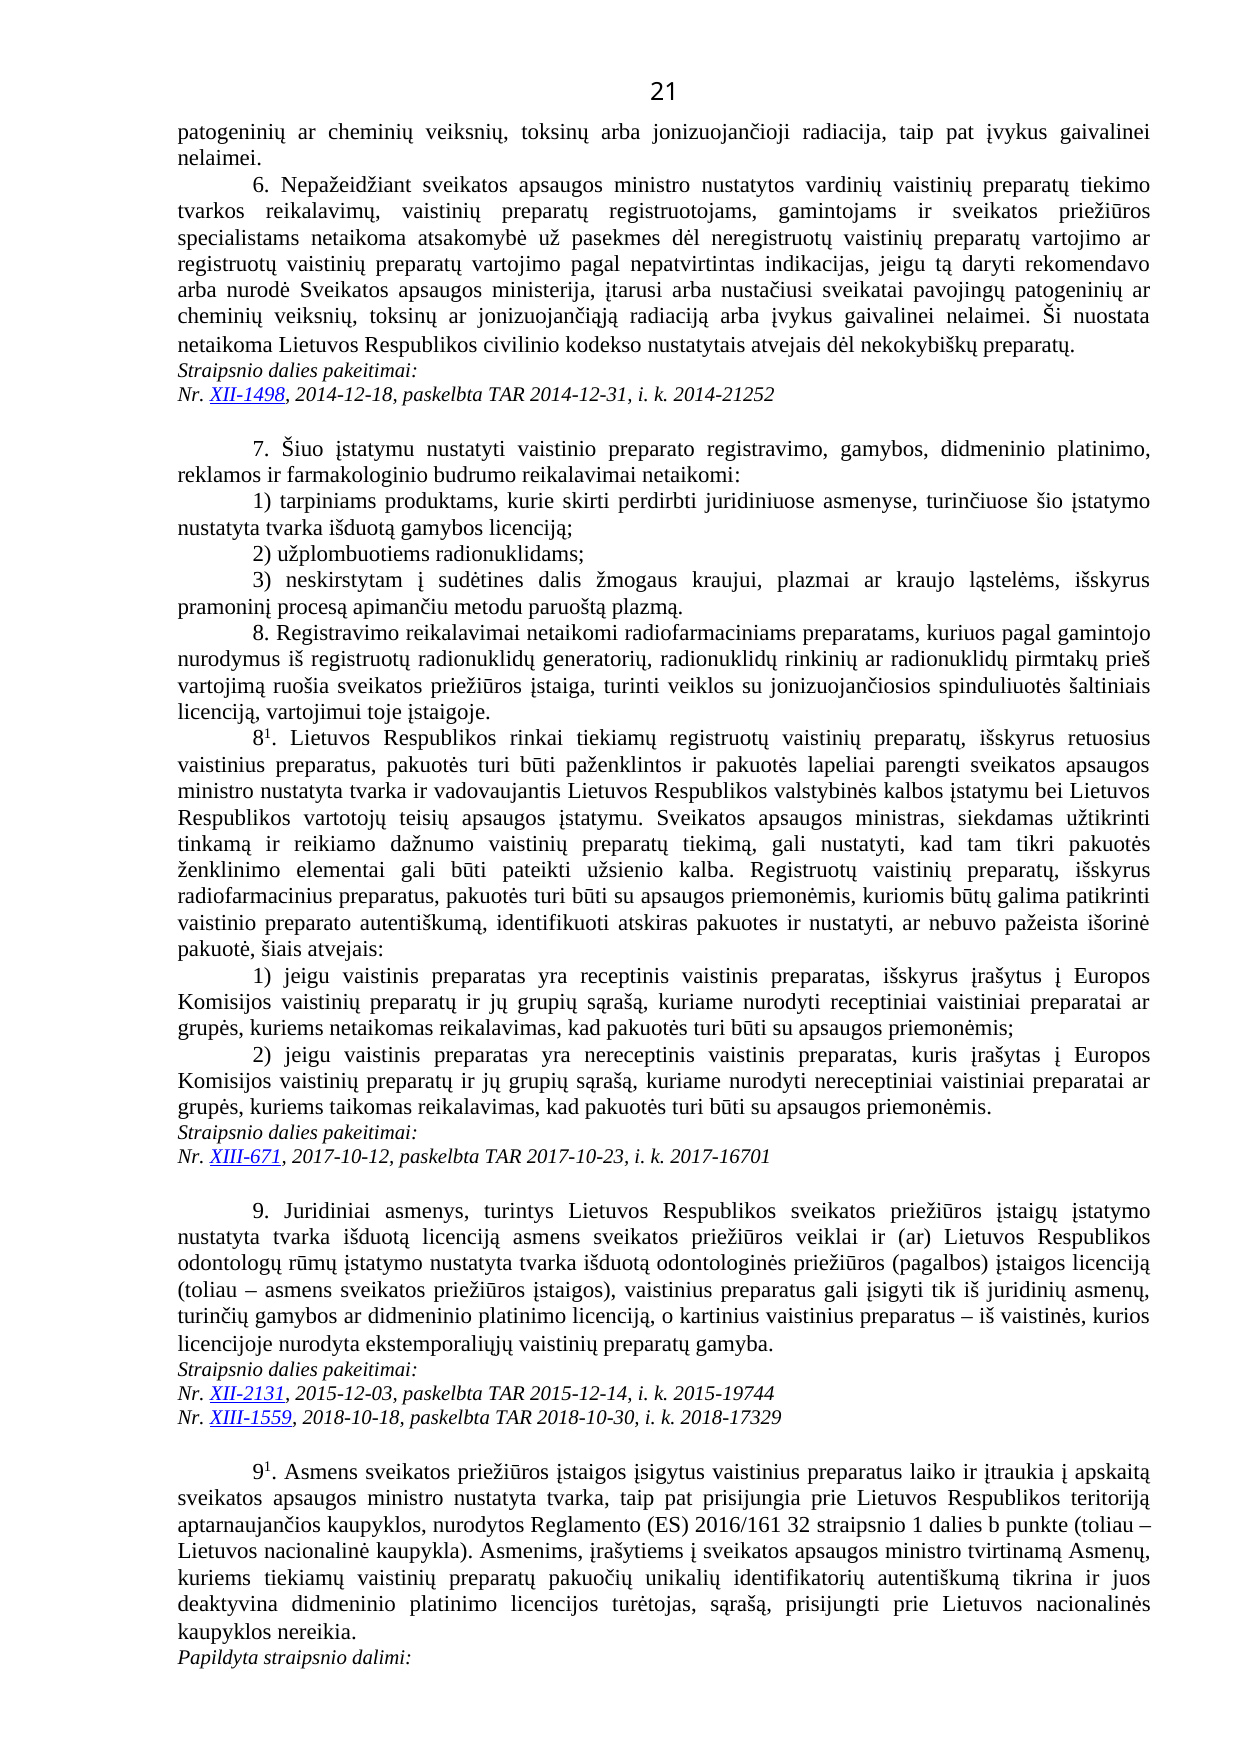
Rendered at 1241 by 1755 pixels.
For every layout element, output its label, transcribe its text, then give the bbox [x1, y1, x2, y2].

text 8. Registravimo reikalavimai netaikomi radiofarmaciniams preparatams, kuriuos pagal gamintojo nurodymus iš registruotų radionuklidų generatorių, radionuklidų rinkinių ar radionuklidų pirmtakų prieš vartojimą ruošia sveikatos priežiūros įstaiga, turinti veiklos su jonizuojančiosios spinduliuotės šaltiniais licenciją, vartojimui toje įstaigoje. [177, 619, 1152, 724]
text 2) jeigu vaistinis preparatas yra nereceptinis vaistinis preparatas, kuris įrašytas į Europos Komisijos vaistinių preparatų ir jų grupių sąrašą, kuriame nurodyti nereceptiniai vaistiniai preparatai ar grupės, kuriems taikomas reikalavimas, kad pakuotės turi būti su apsaugos priemonėmis. [177, 1041, 1152, 1120]
text 3) neskirstytam į sudėtines dalis žmogaus kraujui, plazmai ar kraujo ląstelėms, išskyrus pramoninį procesą apimančiu metodu paruoštą plazmą. [177, 566, 1152, 619]
text 2) užplombuotiems radionuklidams; [177, 540, 1152, 566]
text Straipsnio dalies pakeitimai: [177, 358, 1152, 382]
text Papildyta straipsnio dalimi: [177, 1645, 1152, 1669]
text 7. Šiuo įstatymu nustatyti vaistinio preparato registravimo, gamybos, didmeninio platinimo, reklamos ir farmakologinio budrumo reikalavimai netaikomi: [177, 434, 1152, 487]
text 81. Lietuvos Respublikos rinkai tiekiamų registruotų vaistinių preparatų, išskyrus retuosius vaistinius preparatus, pakuotės turi būti paženklintos ir pakuotės lapeliai parengti sveikatos apsaugos ministro nustatyta tvarka ir vadovaujantis Lietuvos Respublikos valstybinės kalbos įstatymu bei Lietuvos Respublikos vartotojų teisių apsaugos įstatymu. Sveikatos apsaugos ministras, siekdamas užtikrinti tinkamą ir reikiamo dažnumo vaistinių preparatų tiekimą, gali nustatyti, kad tam tikri pakuotės ženklinimo elementai gali būti pateikti užsienio kalba. Registruotų vaistinių preparatų, išskyrus radiofarmacinius preparatus, pakuotės turi būti su apsaugos priemonėmis, kuriomis būtų galima patikrinti vaistinio preparato autentiškumą, identifikuoti atskiras pakuotes ir nustatyti, ar nebuvo pažeista išorinė pakuotė, šiais atvejais: [177, 724, 1152, 962]
text Nr. XIII-1559, 2018-10-18, paskelbta TAR 2018-10-30, i. k. 2018-17329 [177, 1405, 1152, 1429]
text patogeninių ar cheminių veiksnių, toksinų arba jonizuojančioji radiacija, taip pat įvykus gaivalinei nelaimei. [177, 118, 1152, 171]
text Nr. XIII-671, 2017-10-12, paskelbta TAR 2017-10-23, i. k. 2017-16701 [177, 1144, 1152, 1168]
text Nr. XII-1498, 2014-12-18, paskelbta TAR 2014-12-31, i. k. 2014-21252 [177, 382, 1152, 406]
text Straipsnio dalies pakeitimai: [177, 1357, 1152, 1381]
text 91. Asmens sveikatos priežiūros įstaigos įsigytus vaistinius preparatus laiko ir įtraukia į apskaitą sveikatos apsaugos ministro nustatyta tvarka, taip pat prisijungia prie Lietuvos Respublikos teritoriją aptarnaujančios kaupyklos, nurodytos Reglamento (ES) 2016/161 32 straipsnio 1 dalies b punkte (toliau – Lietuvos nacionalinė kaupykla). Asmenims, įrašytiems į sveikatos apsaugos ministro tvirtinamą Asmenų, kuriems tiekiamų vaistinių preparatų pakuočių unikalių identifikatorių autentiškumą tikrina ir juos deaktyvina didmeninio platinimo licencijos turėtojas, sąrašą, prisijungti prie Lietuvos nacionalinės kaupyklos nereikia. [177, 1458, 1152, 1645]
text Nr. XII-2131, 2015-12-03, paskelbta TAR 2015-12-14, i. k. 2015-19744 [177, 1381, 1152, 1405]
text 9. Juridiniai asmenys, turintys Lietuvos Respublikos sveikatos priežiūros įstaigų įstatymo nustatyta tvarka išduotą licenciją asmens sveikatos priežiūros veiklai ir (ar) Lietuvos Respublikos odontologų rūmų įstatymo nustatyta tvarka išduotą odontologinės priežiūros (pagalbos) įstaigos licenciją (toliau – asmens sveikatos priežiūros įstaigos), vaistinius preparatus gali įsigyti tik iš juridinių asmenų, turinčių gamybos ar didmeninio platinimo licenciją, o kartinius vaistinius preparatus – iš vaistinės, kurios licencijoje nurodyta ekstemporaliųjų vaistinių preparatų gamyba. [177, 1197, 1152, 1357]
text 1) jeigu vaistinis preparatas yra receptinis vaistinis preparatas, išskyrus įrašytus į Europos Komisijos vaistinių preparatų ir jų grupių sąrašą, kuriame nurodyti receptiniai vaistiniai preparatai ar grupės, kuriems netaikomas reikalavimas, kad pakuotės turi būti su apsaugos priemonėmis; [177, 962, 1152, 1041]
text 1) tarpiniams produktams, kurie skirti perdirbti juridiniuose asmenyse, turinčiuose šio įstatymo nustatyta tvarka išduotą gamybos licenciją; [177, 487, 1152, 540]
text Straipsnio dalies pakeitimai: [177, 1120, 1152, 1144]
text 6. Nepažeidžiant sveikatos apsaugos ministro nustatytos vardinių vaistinių preparatų tiekimo tvarkos reikalavimų, vaistinių preparatų registruotojams, gamintojams ir sveikatos priežiūros specialistams netaikoma atsakomybė už pasekmes dėl neregistruotų vaistinių preparatų vartojimo ar registruotų vaistinių preparatų vartojimo pagal nepatvirtintas indikacijas, jeigu tą daryti rekomendavo arba nurodė Sveikatos apsaugos ministerija, įtarusi arba nustačiusi sveikatai pavojingų patogeninių ar cheminių veiksnių, toksinų ar jonizuojančiąją radiaciją arba įvykus gaivalinei nelaimei. Ši nuostata netaikoma Lietuvos Respublikos civilinio kodekso nustatytais atvejais dėl nekokybiškų preparatų. [177, 171, 1152, 358]
